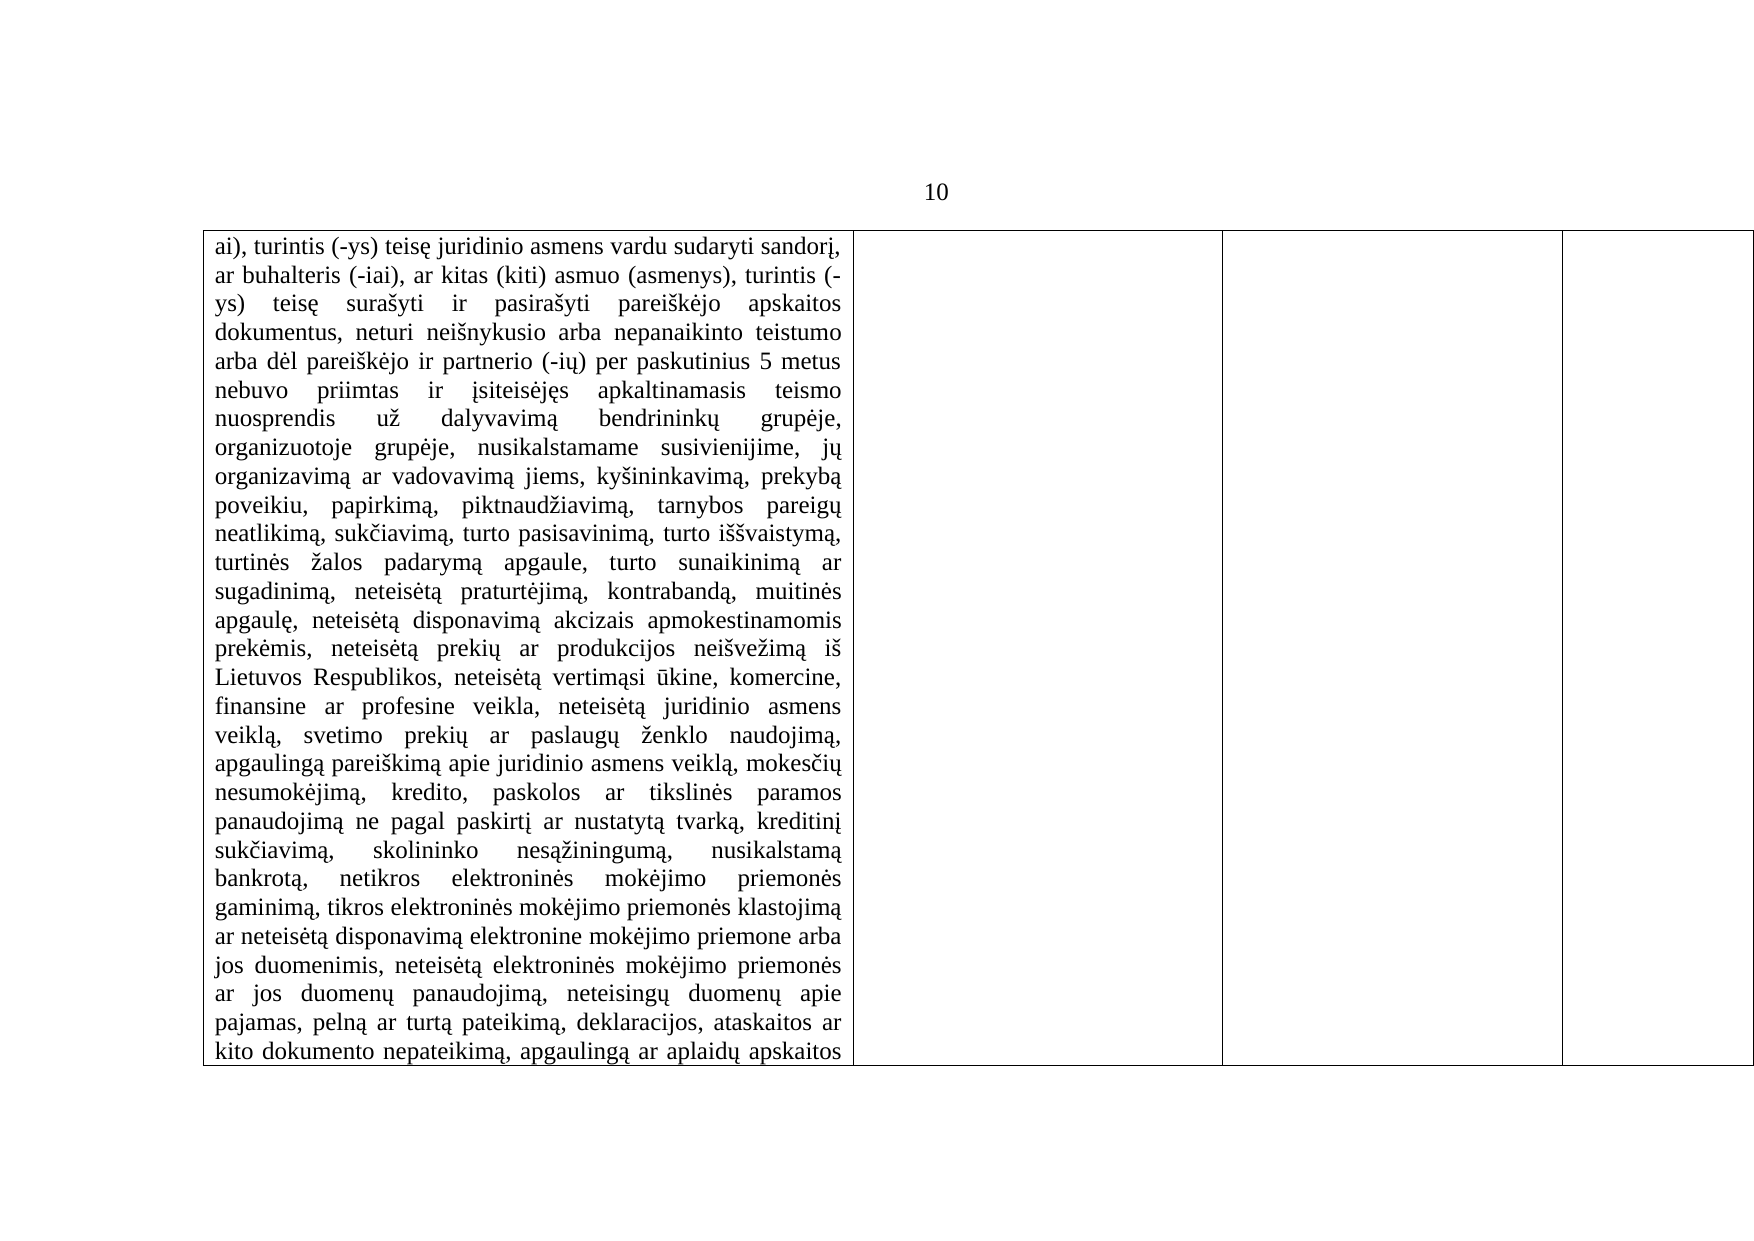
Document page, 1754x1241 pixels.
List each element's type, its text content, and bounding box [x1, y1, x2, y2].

table_cell [1223, 231, 1562, 1065]
table_cell ai), turintis (-ys) teisę juridinio asmens vardu sudaryti sandorį, ar buhalteris (-iai), ar kitas (kiti) asmuo (asmenys), turintis (-ys) teisę surašyti ir pasirašyti pareiškėjo apskaitos dokumentus, neturi neišnykusio arba nepanaikinto teistumo arba dėl pareiškėjo ir partnerio (-ių) per paskutinius 5 metus nebuvo priimtas ir įsiteisėjęs apkaltinamasis teismo nuosprendis už dalyvavimą bendrininkų grupėje, organizuotoje grupėje, nusikalstamame susivienijime, jų organizavimą ar vadovavimą jiems, kyšininkavimą, prekybą poveikiu, papirkimą, piktnaudžiavimą, tarnybos pareigų neatlikimą, sukčiavimą, turto pasisavinimą, turto iššvaistymą, turtinės žalos padarymą apgaule, turto sunaikinimą ar sugadinimą, neteisėtą praturtėjimą, kontrabandą, muitinės apgaulę, neteisėtą disponavimą akcizais apmokestinamomis prekėmis, neteisėtą prekių ar produkcijos neišvežimą iš Lietuvos Respublikos, neteisėtą vertimąsi ūkine, komercine, finansine ar profesine veikla, neteisėtą juridinio asmens veiklą, svetimo prekių ar paslaugų ženklo naudojimą, apgaulingą pareiškimą apie juridinio asmens veiklą, mokesčių nesumokėjimą, kredito, paskolos ar tikslinės paramos panaudojimą ne pagal paskirtį ar nustatytą tvarką, kreditinį sukčiavimą, skolininko nesąžiningumą, nusikalstamą bankrotą, netikros elektroninės mokėjimo priemonės gaminimą, tikros elektroninės mokėjimo priemonės klastojimą ar neteisėtą disponavimą elektronine mokėjimo priemone arba jos duomenimis, neteisėtą elektroninės mokėjimo priemonės ar jos duomenų panaudojimą, neteisingų duomenų apie pajamas, pelną ar turtą pateikimą, deklaracijos, ataskaitos ar kito dokumento nepateikimą, apgaulingą ar aplaidų apskaitos [204, 231, 853, 1065]
table_cell [854, 231, 1222, 1065]
table_cell [1563, 231, 1753, 1065]
